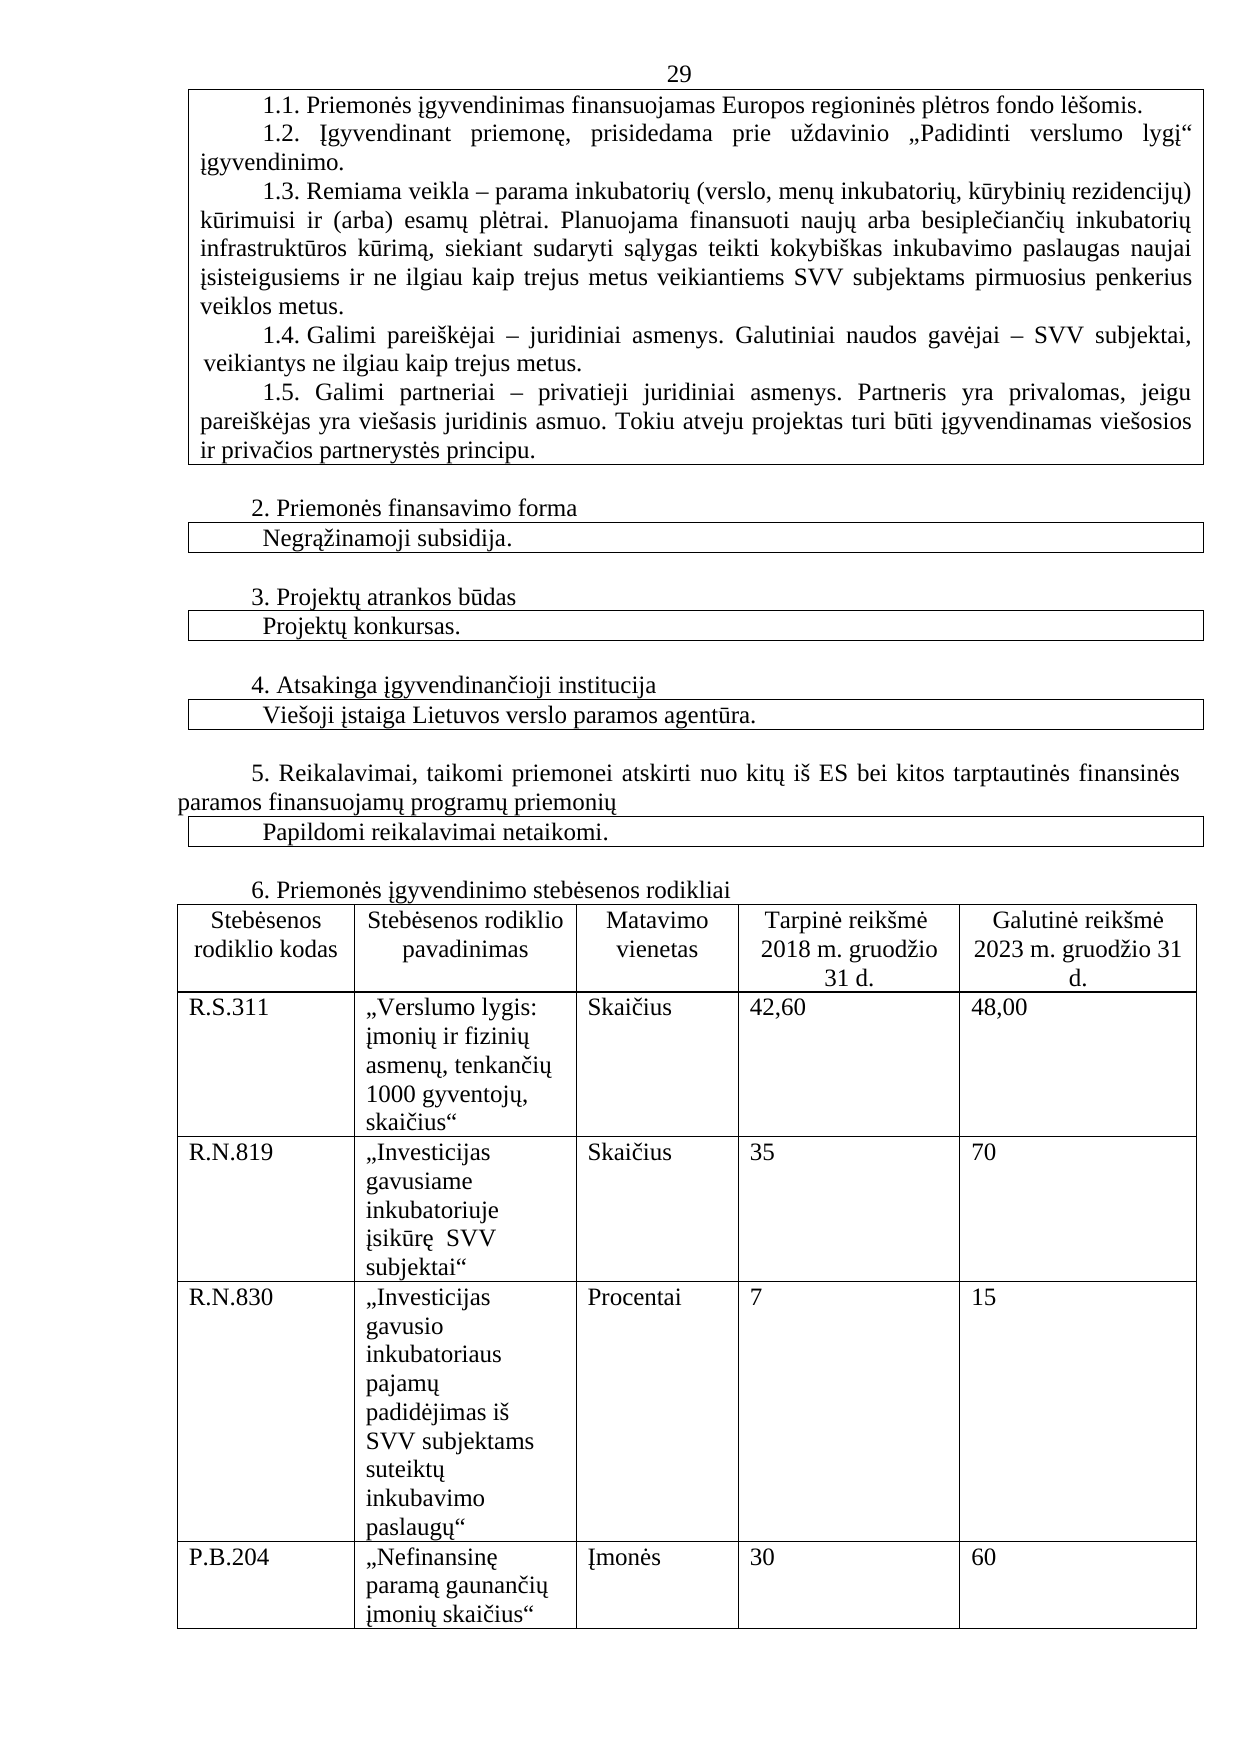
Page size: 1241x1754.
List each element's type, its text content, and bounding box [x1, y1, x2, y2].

table_header 1.1. Priemonės įgyvendinimas finansuojamas Europos regioninės plėtros fondo lėšomis. [189, 90, 1203, 118]
table_header Matavimo vienetas [577, 905, 738, 991]
table_cell Skaičius [577, 1137, 738, 1281]
table_header Stebėsenos rodiklio pavadinimas [355, 905, 576, 991]
table_cell Procentai [577, 1282, 738, 1541]
table_cell „Investicijas gavusio inkubatoriaus pajamų padidėjimas iš SVV subjektams suteiktų inkubavimo paslaugų“ [355, 1282, 576, 1541]
text 4. Atsakinga įgyvendinančioji institucija [177, 670, 1181, 699]
text 5. Reikalavimai, taikomi priemonei atskirti nuo kitų iš ES bei kitos tarptautinės finansinės paramos finansuojamų programų priemonių [177, 758, 1181, 816]
table_cell R.N.819 [178, 1137, 354, 1281]
table_header Stebėsenos rodiklio kodas [178, 905, 354, 991]
table_header Galutinė reikšmė 2023 m. gruodžio 31 d. [960, 905, 1196, 991]
table_cell 7 [739, 1282, 959, 1541]
table_cell Įmonės [577, 1542, 738, 1628]
table_header Negrąžinamoji subsidija. [189, 523, 1203, 552]
table_cell „Verslumo lygis: įmonių ir fizinių asmenų, tenkančių 1000 gyventojų, skaičius“ [355, 993, 576, 1136]
table_cell 1.4. Galimi pareiškėjai – juridiniai asmenys. Galutiniai naudos gavėjai – SVV subjektai, veikiantys ne ilgiau kaip trejus metus. [189, 320, 1203, 377]
table_cell R.N.830 [178, 1282, 354, 1541]
table_cell „Investicijas gavusiame inkubatoriuje įsikūrę SVV subjektai“ [355, 1137, 576, 1281]
text 2. Priemonės finansavimo forma [251, 493, 1181, 522]
table_cell Skaičius [577, 993, 738, 1136]
text 6. Priemonės įgyvendinimo stebėsenos rodikliai [177, 875, 1181, 904]
table_cell 35 [739, 1137, 959, 1281]
text 3. Projektų atrankos būdas [177, 582, 1181, 610]
table_cell 70 [960, 1137, 1196, 1281]
table_cell P.B.204 [178, 1542, 354, 1628]
table_cell 48,00 [960, 993, 1196, 1136]
table_header Projektų konkursas. [189, 611, 1203, 640]
table_cell „Nefinansinę paramą gaunančių įmonių skaičius“ [355, 1542, 576, 1628]
table_cell R.S.311 [178, 993, 354, 1136]
table_cell 1.5. Galimi partneriai – privatieji juridiniai asmenys. Partneris yra privalomas, jeigu pareiškėjas yra viešasis juridinis asmuo. Tokiu atveju projektas turi būti įgyvendinamas viešosios ir privačios partnerystės principu. [189, 377, 1203, 463]
table_cell 15 [960, 1282, 1196, 1541]
table_header Viešoji įstaiga Lietuvos verslo paramos agentūra. [189, 700, 1203, 728]
table_header Tarpinė reikšmė 2018 m. gruodžio 31 d. [739, 905, 959, 991]
table_cell 60 [960, 1542, 1196, 1628]
table_cell 42,60 [739, 993, 959, 1136]
table_cell 1.3. Remiama veikla – parama inkubatorių (verslo, menų inkubatorių, kūrybinių rezidencijų) kūrimuisi ir (arba) esamų plėtrai. Planuojama finansuoti naujų arba besiplečiančių inkubatorių infrastruktūros kūrimą, siekiant sudaryti sąlygas teikti kokybiškas inkubavimo paslaugas naujai įsisteigusiems ir ne ilgiau kaip trejus metus veikiantiems SVV subjektams pirmuosius penkerius veiklos metus. [189, 176, 1203, 320]
table_cell 30 [739, 1542, 959, 1628]
table_header Papildomi reikalavimai netaikomi. [189, 817, 1203, 846]
table_cell 1.2. Įgyvendinant priemonę, prisidedama prie uždavinio „Padidinti verslumo lygį“ įgyvendinimo. [189, 119, 1203, 176]
